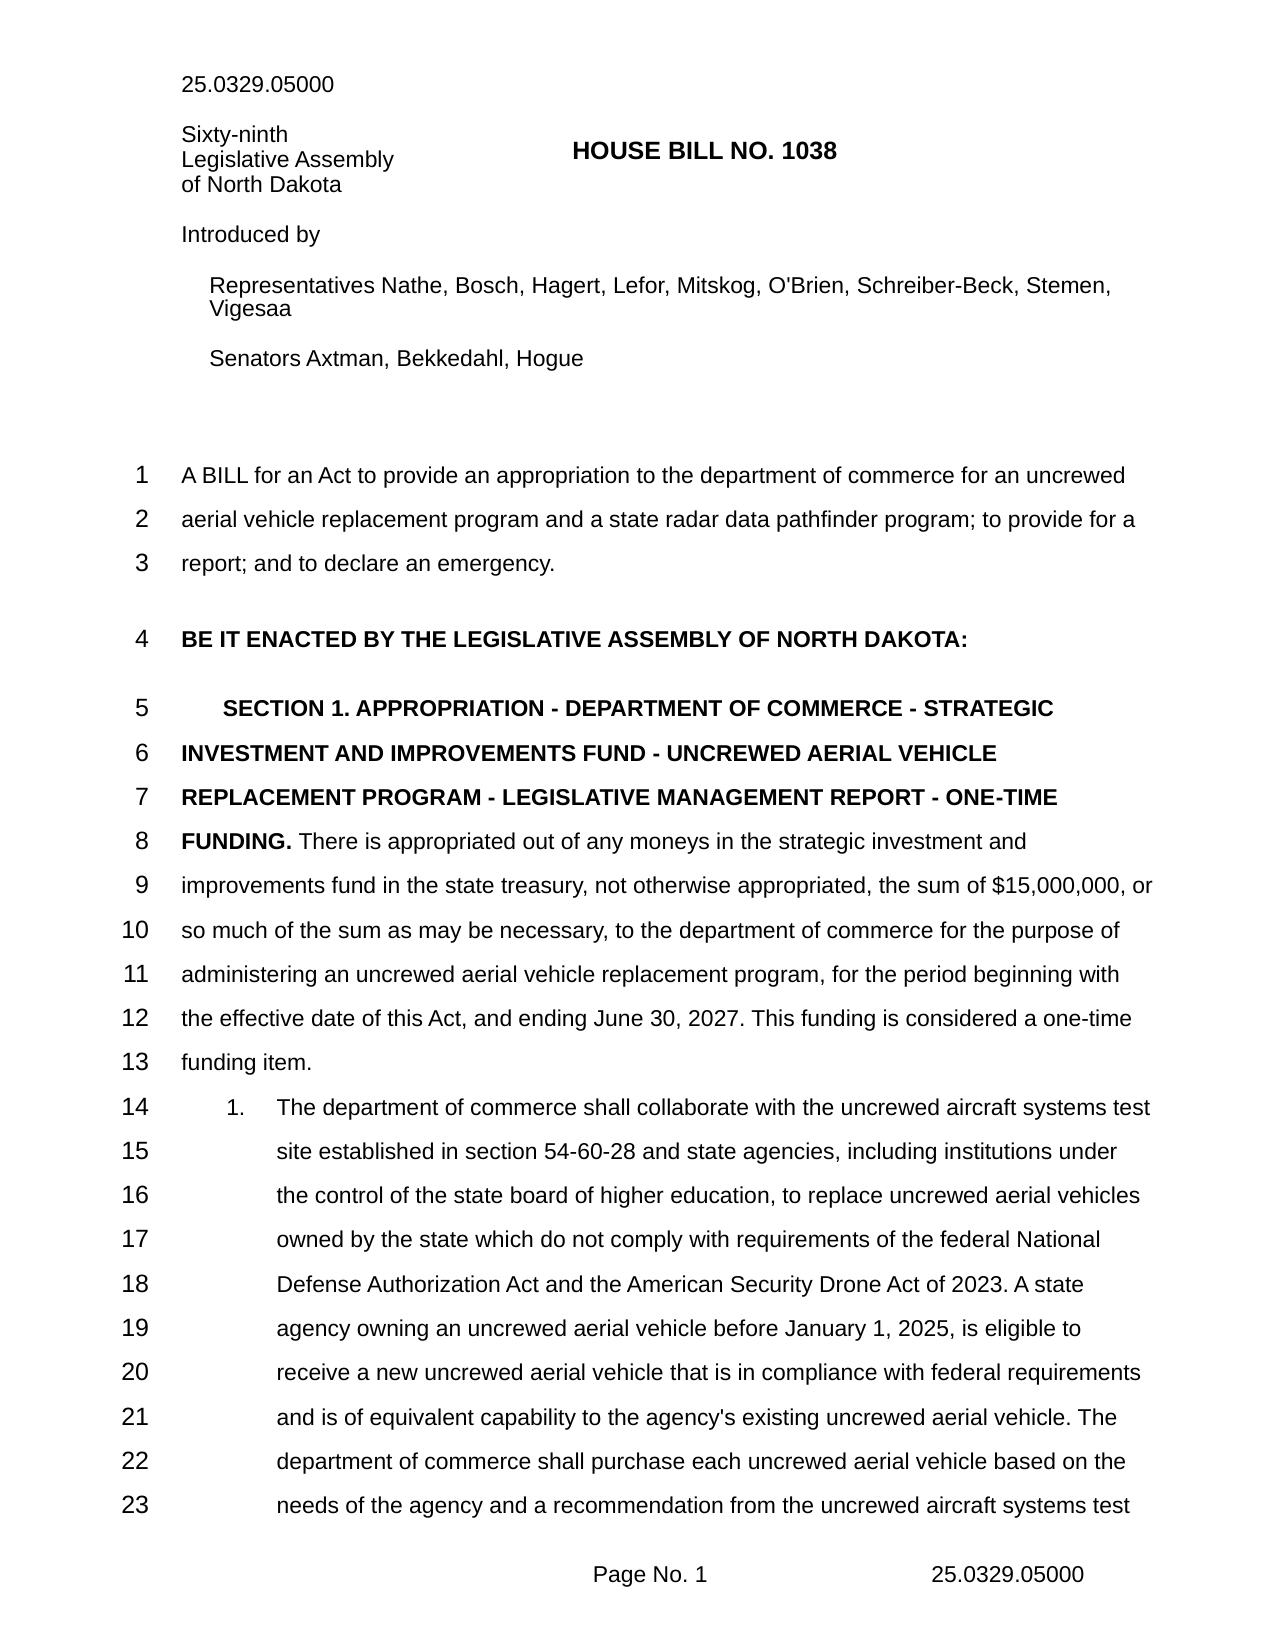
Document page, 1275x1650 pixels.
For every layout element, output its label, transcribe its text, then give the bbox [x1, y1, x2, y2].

text Senators Axtman, Bekkedahl, Hogue [209, 348, 1154, 371]
title A BILL for an Act to provide an appropriation to the department of commerce for an uncrewed aerial vehicle replacement program and a state radar data pathfinder program; to provide for a report; and to declare an emergency. [181, 448, 1154, 581]
text Introduced by [181, 223, 1154, 248]
text Representatives Nathe, Bosch, Hagert, Lefor, Mitskog, O'Brien, Schreiber-Beck, Stemen, Vigesaa [209, 275, 1154, 321]
text SECTION 1. APPROPRIATION - DEPARTMENT OF COMMERCE - STRATEGIC INVESTMENT AND IMPROVEMENTS FUND - UNCREWED AERIAL VEHICLE REPLACEMENT PROGRAM - LEGISLATIVE MANAGEMENT REPORT - ONE‑TIME FUNDING. There is appropriated out of any moneys in the strategic investment and improvements fund in the state treasury, not otherwise appropriated, the sum of $15,000,000, or so much of the sum as may be necessary, to the department of commerce for the purpose of administering an uncrewed aerial vehicle replacement program, for the period beginning with the effective date of this Act, and ending June 30, 2027. This funding is considered a one‑time funding item. [181, 681, 1154, 1080]
text Legislative Assembly [181, 148, 1154, 173]
text 1. The department of commerce shall collaborate with the uncrewed aircraft systems test site established in section 54‑60‑28 and state agencies, including institutions under the control of the state board of higher education, to replace uncrewed aerial vehicles owned by the state which do not comply with requirements of the federal National Defense Authorization Act and the American Security Drone Act of 2023. A state agency owning an uncrewed aerial vehicle before January 1, 2025, is eligible to receive a new uncrewed aerial vehicle that is in compliance with federal requirements and is of equivalent capability to the agency's existing uncrewed aerial vehicle. The department of commerce shall purchase each uncrewed aerial vehicle based on the needs of the agency and a recommendation from the uncrewed aircraft systems test [181, 1080, 1154, 1522]
text . [181, 73, 1154, 133]
text BE IT ENACTED BY THE LEGISLATIVE ASSEMBLY OF NORTH DAKOTA: [181, 612, 1154, 656]
title BILL NO. [565, 136, 837, 165]
text of North Dakota [181, 173, 1154, 198]
